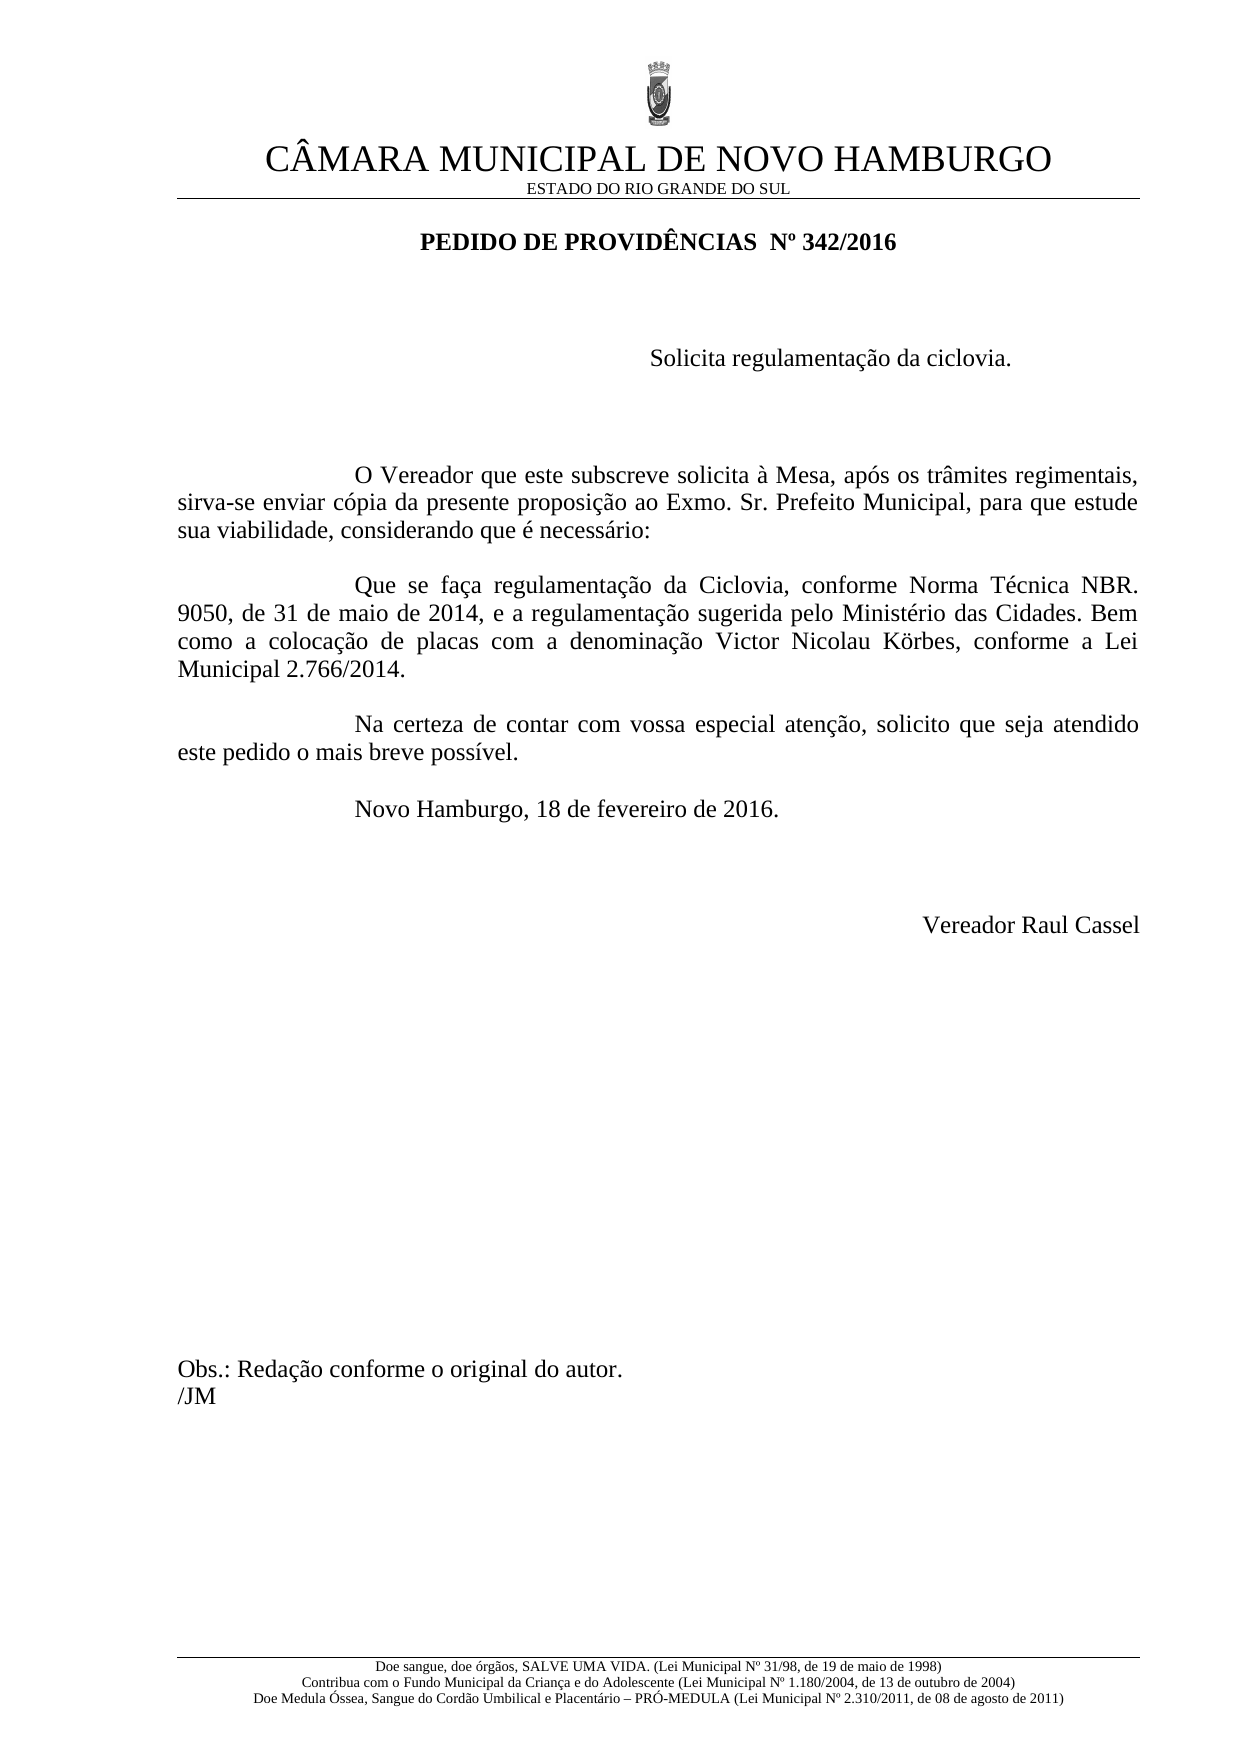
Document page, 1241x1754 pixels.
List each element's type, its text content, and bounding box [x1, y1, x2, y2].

text PEDIDO DE PROVIDÊNCIAS Nº 342/2016 [177, 228, 1140, 256]
text Vereador Raul Cassel [649, 911, 1140, 939]
text Solicita regulamentação da ciclovia. [649, 344, 1140, 372]
text Que se faça regulamentação da Ciclovia, conforme Norma Técnica NBR. 9050, de 31 de maio de 2014, e a regulamentação sugerida pelo Ministério das Cidades. Bem como a colocação de placas com a denominação Victor Nicolau Körbes, conforme a Lei Municipal 2.766/2014. [177, 572, 1140, 682]
text Obs.: Redação conforme o original do autor. [177, 1355, 1140, 1382]
text Novo Hamburgo, 18 de fevereiro de 2016. [177, 795, 1140, 823]
text O Vereador que este subscreve solicita à Mesa, após os trâmites regimentais, sirva-se enviar cópia da presente proposição ao Exmo. Sr. Prefeito Municipal, para que estude sua viabilidade, considerando que é necessário: [177, 461, 1140, 544]
text Na certeza de contar com vossa especial atenção, solicito que seja atendido este pedido o mais breve possível. [177, 710, 1140, 766]
text /JM [177, 1382, 1140, 1410]
